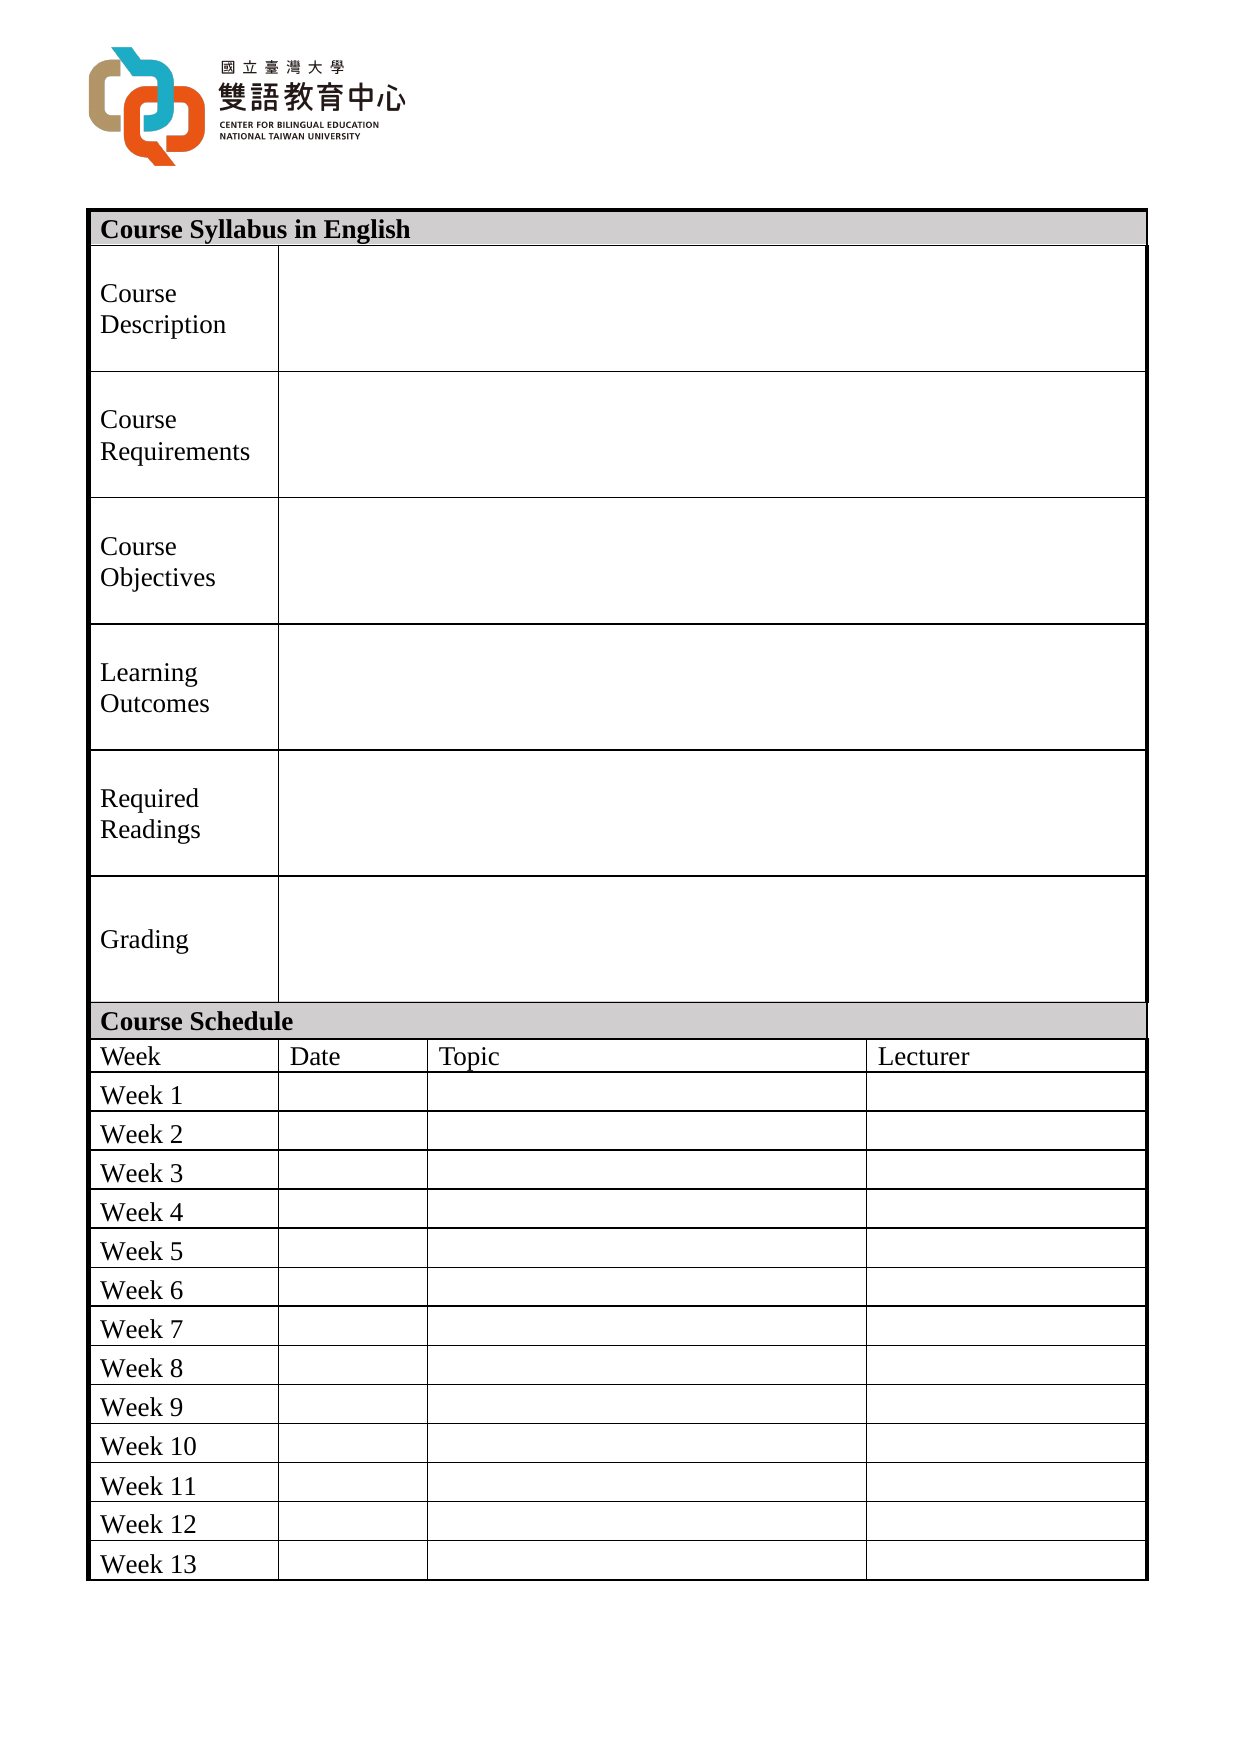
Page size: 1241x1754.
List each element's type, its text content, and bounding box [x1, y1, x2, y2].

table_cell Lecturer [867, 1040, 1145, 1071]
table_cell [428, 1268, 866, 1305]
table_cell Week 10 [91, 1424, 278, 1462]
table_cell [279, 1385, 427, 1423]
table_cell Week 6 [91, 1268, 278, 1305]
table_cell [279, 751, 1145, 875]
table_cell [428, 1502, 866, 1540]
table_cell [279, 1463, 427, 1501]
table_cell Week 12 [91, 1502, 278, 1540]
table_cell [428, 1073, 866, 1110]
table_cell Week 3 [91, 1151, 278, 1188]
table_cell Week 13 [91, 1541, 278, 1579]
table_cell [428, 1190, 866, 1227]
table_cell [867, 1229, 1145, 1266]
table_cell [279, 1073, 427, 1110]
table_cell [279, 372, 1145, 497]
table_cell Topic [428, 1040, 866, 1071]
table_cell [279, 1151, 427, 1188]
table_cell Week 8 [91, 1346, 278, 1383]
table_cell Date [279, 1040, 427, 1071]
table_cell [867, 1541, 1145, 1579]
table_cell Week [91, 1040, 278, 1071]
table_cell Course Schedule [91, 1003, 1146, 1038]
table_cell Week 4 [91, 1190, 278, 1227]
table_cell [279, 246, 1145, 371]
table_cell [867, 1190, 1145, 1227]
table_cell [428, 1346, 866, 1383]
table_cell [867, 1502, 1145, 1540]
table_cell [428, 1424, 866, 1462]
table_cell [428, 1463, 866, 1501]
table_cell [279, 498, 1145, 623]
table_cell [428, 1385, 866, 1423]
table_cell [279, 1502, 427, 1540]
table_cell Week 2 [91, 1112, 278, 1149]
table_cell [279, 1229, 427, 1266]
table_cell [279, 1307, 427, 1344]
table_cell Week 9 [91, 1385, 278, 1423]
table_header Course Syllabus in English [91, 212, 1146, 244]
table_cell [867, 1424, 1145, 1462]
table_cell [279, 1541, 427, 1579]
table_cell [867, 1463, 1145, 1501]
table_cell [279, 1268, 427, 1305]
table_cell Course Requirements [91, 372, 278, 497]
table_cell [867, 1307, 1145, 1344]
table_cell [428, 1151, 866, 1188]
table_cell [867, 1073, 1145, 1110]
table_cell [867, 1151, 1145, 1188]
table_cell [279, 1190, 427, 1227]
table_cell Course Objectives [91, 498, 278, 623]
table_cell [428, 1112, 866, 1149]
table_cell Week 1 [91, 1073, 278, 1110]
table_cell [279, 1112, 427, 1149]
table_cell [867, 1112, 1145, 1149]
table_cell [279, 625, 1145, 749]
table_cell [428, 1307, 866, 1344]
table_cell [867, 1346, 1145, 1383]
table_cell Week 5 [91, 1229, 278, 1266]
table_cell Week 7 [91, 1307, 278, 1344]
table_cell Grading [91, 877, 278, 1001]
table_cell [867, 1268, 1145, 1305]
table_cell [428, 1229, 866, 1266]
table_cell [428, 1541, 866, 1579]
table_cell Course Description [91, 246, 278, 371]
table_cell Week 11 [91, 1463, 278, 1501]
table_cell [867, 1385, 1145, 1423]
table_cell Required Readings [91, 751, 278, 875]
table_cell [279, 877, 1145, 1001]
table_cell Learning Outcomes [91, 625, 278, 749]
table_cell [279, 1424, 427, 1462]
table_cell [279, 1346, 427, 1383]
